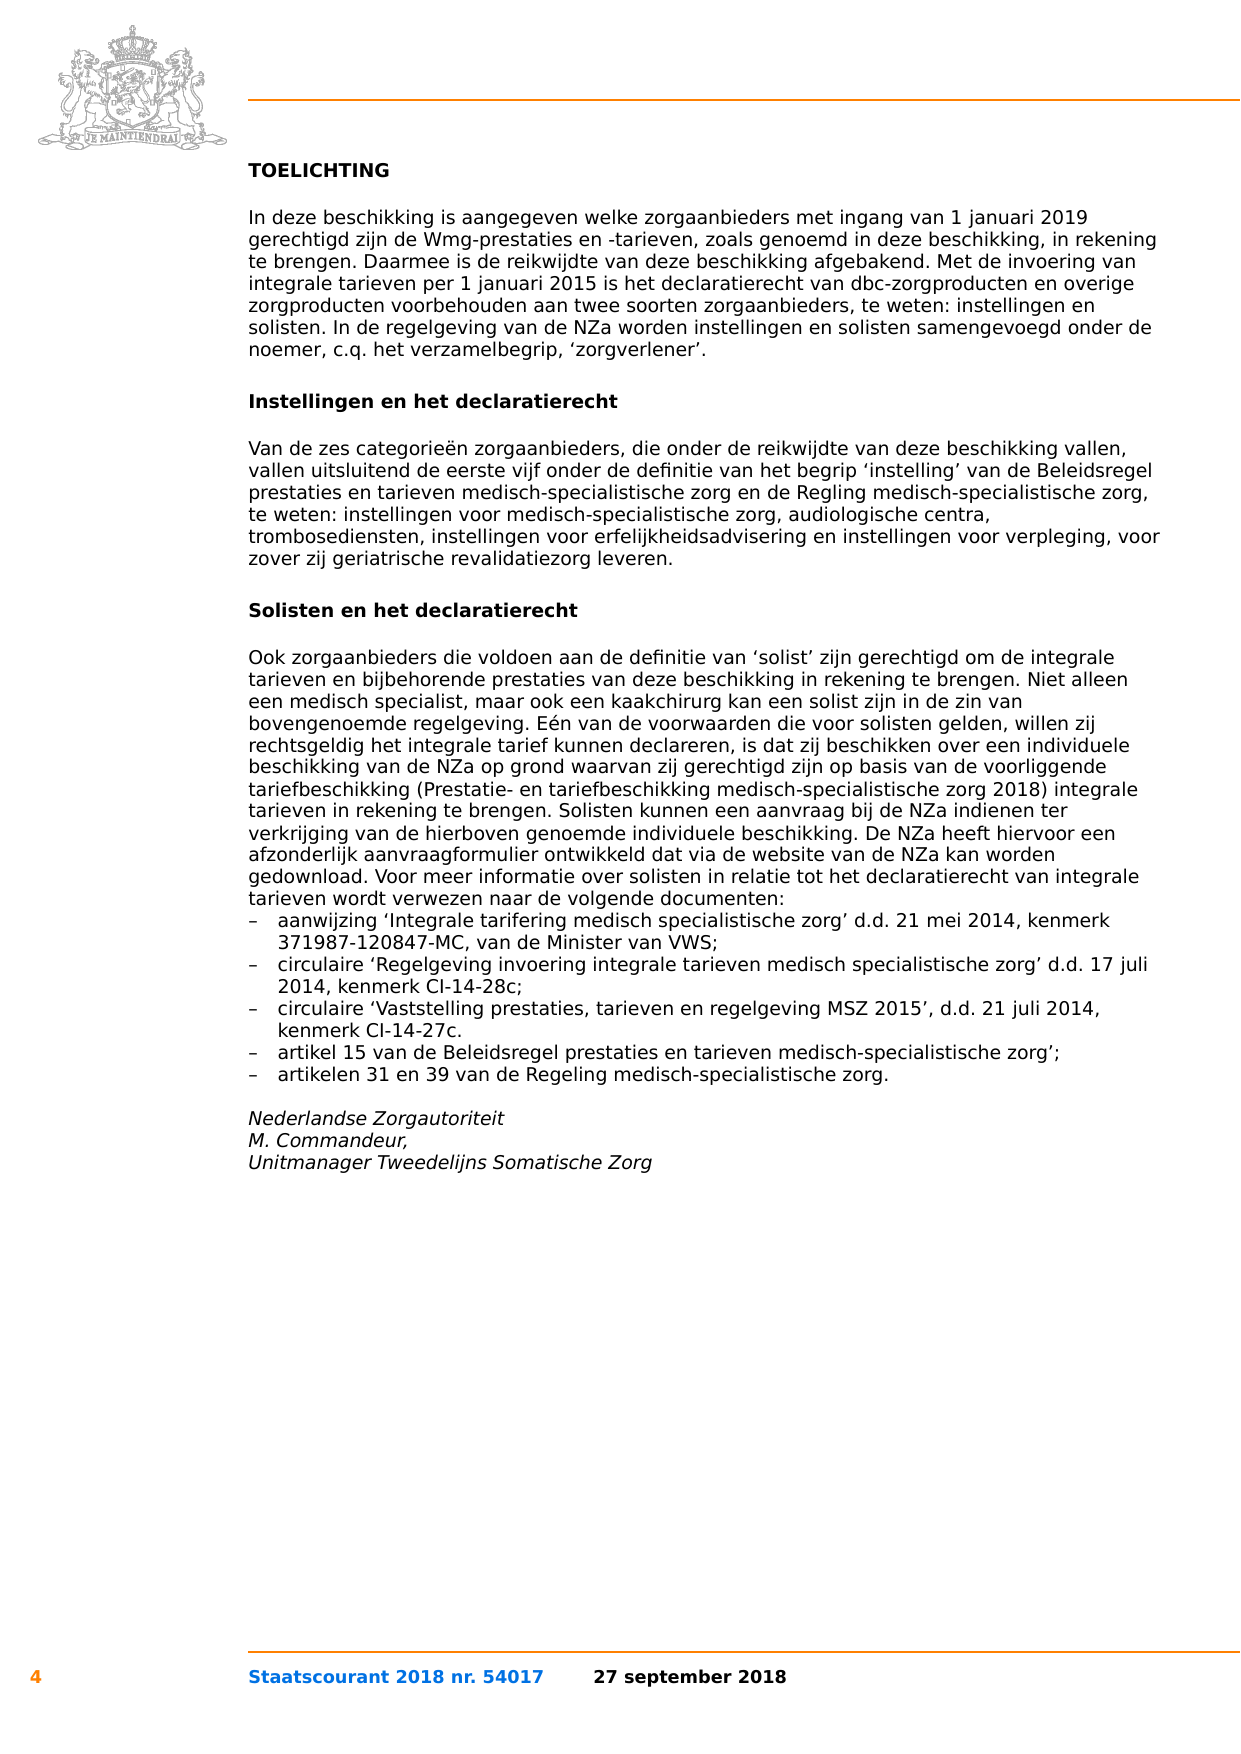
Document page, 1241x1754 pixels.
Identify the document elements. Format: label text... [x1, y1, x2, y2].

text Van de zes categorieën zorgaanbieders, die onder de reikwijdte van deze beschikking vallen, vallen uitsluitend de eerste vijf onder de definitie van het begrip ‘instelling’ van de Beleidsregel prestaties en tarieven medisch-specialistische zorg en de Regling medisch-specialistische zorg, te weten: instellingen voor medisch-specialistische zorg, audiologische centra, trombosediensten, instellingen voor erfelijkheidsadvisering en instellingen voor verpleging, voor zover zij geriatrische revalidatiezorg leveren. [248, 438, 1163, 569]
text Ook zorgaanbieders die voldoen aan de definitie van ‘solist’ zijn gerechtigd om de integrale tarieven en bijbehorende prestaties van deze beschikking in rekening te brengen. Niet alleen een medisch specialist, maar ook een kaakchirurg kan een solist zijn in de zin van bovengenoemde regelgeving. Eén van de voorwaarden die voor solisten gelden, willen zij rechtsgeldig het integrale tarief kunnen declareren, is dat zij beschikken over een individuele beschikking van de NZa op grond waarvan zij gerechtigd zijn op basis van de voorliggende tariefbeschikking (Prestatie- en tariefbeschikking medisch-specialistische zorg 2018) integrale tarieven in rekening te brengen. Solisten kunnen een aanvraag bij de NZa indienen ter verkrijging van de hierboven genoemde individuele beschikking. De NZa heeft hiervoor een afzonderlijk aanvraagformulier ontwikkeld dat via de website van de NZa kan worden gedownload. Voor meer informatie over solisten in relatie tot het declaratierecht van integrale tarieven wordt verwezen naar de volgende documenten: [248, 647, 1163, 910]
text In deze beschikking is aangegeven welke zorgaanbieders met ingang van 1 januari 2019 gerechtigd zijn de Wmg-prestaties en -tarieven, zoals genoemd in deze beschikking, in rekening te brengen. Daarmee is de reikwijdte van deze beschikking afgebakend. Met de invoering van integrale tarieven per 1 januari 2015 is het declaratierecht van dbc-zorgproducten en overige zorgproducten voorbehouden aan twee soorten zorgaanbieders, te weten: instellingen en solisten. In de regelgeving van de NZa worden instellingen en solisten samengevoegd onder de noemer, c.q. het verzamelbegrip, ‘zorgverlener’. [248, 207, 1163, 361]
text – aanwijzing ‘Integrale tarifering medisch specialistische zorg’ d.d. 21 mei 2014, kenmerk 371987-120847-MC, van de Minister van VWS; [248, 910, 1163, 954]
subtitle TOELICHTING [248, 160, 1163, 182]
picture [38, 25, 227, 150]
text Nederlandse Zorgautoriteit M. Commandeur, Unitmanager Tweedelijns Somatische Zorg [248, 1108, 1163, 1174]
text – artikel 15 van de Beleidsregel prestaties en tarieven medisch-specialistische zorg’; [248, 1042, 1163, 1064]
text – circulaire ‘Vaststelling prestaties, tarieven en regelgeving MSZ 2015’, d.d. 21 juli 2014, kenmerk CI-14-27c. [248, 998, 1163, 1042]
text – circulaire ‘Regelgeving invoering integrale tarieven medisch specialistische zorg’ d.d. 17 juli 2014, kenmerk CI-14-28c; [248, 954, 1163, 998]
subtitle Solisten en het declaratierecht [248, 599, 1163, 622]
subtitle Instellingen en het declaratierecht [248, 391, 1163, 413]
text – artikelen 31 en 39 van de Regeling medisch-specialistische zorg. [248, 1064, 1163, 1086]
